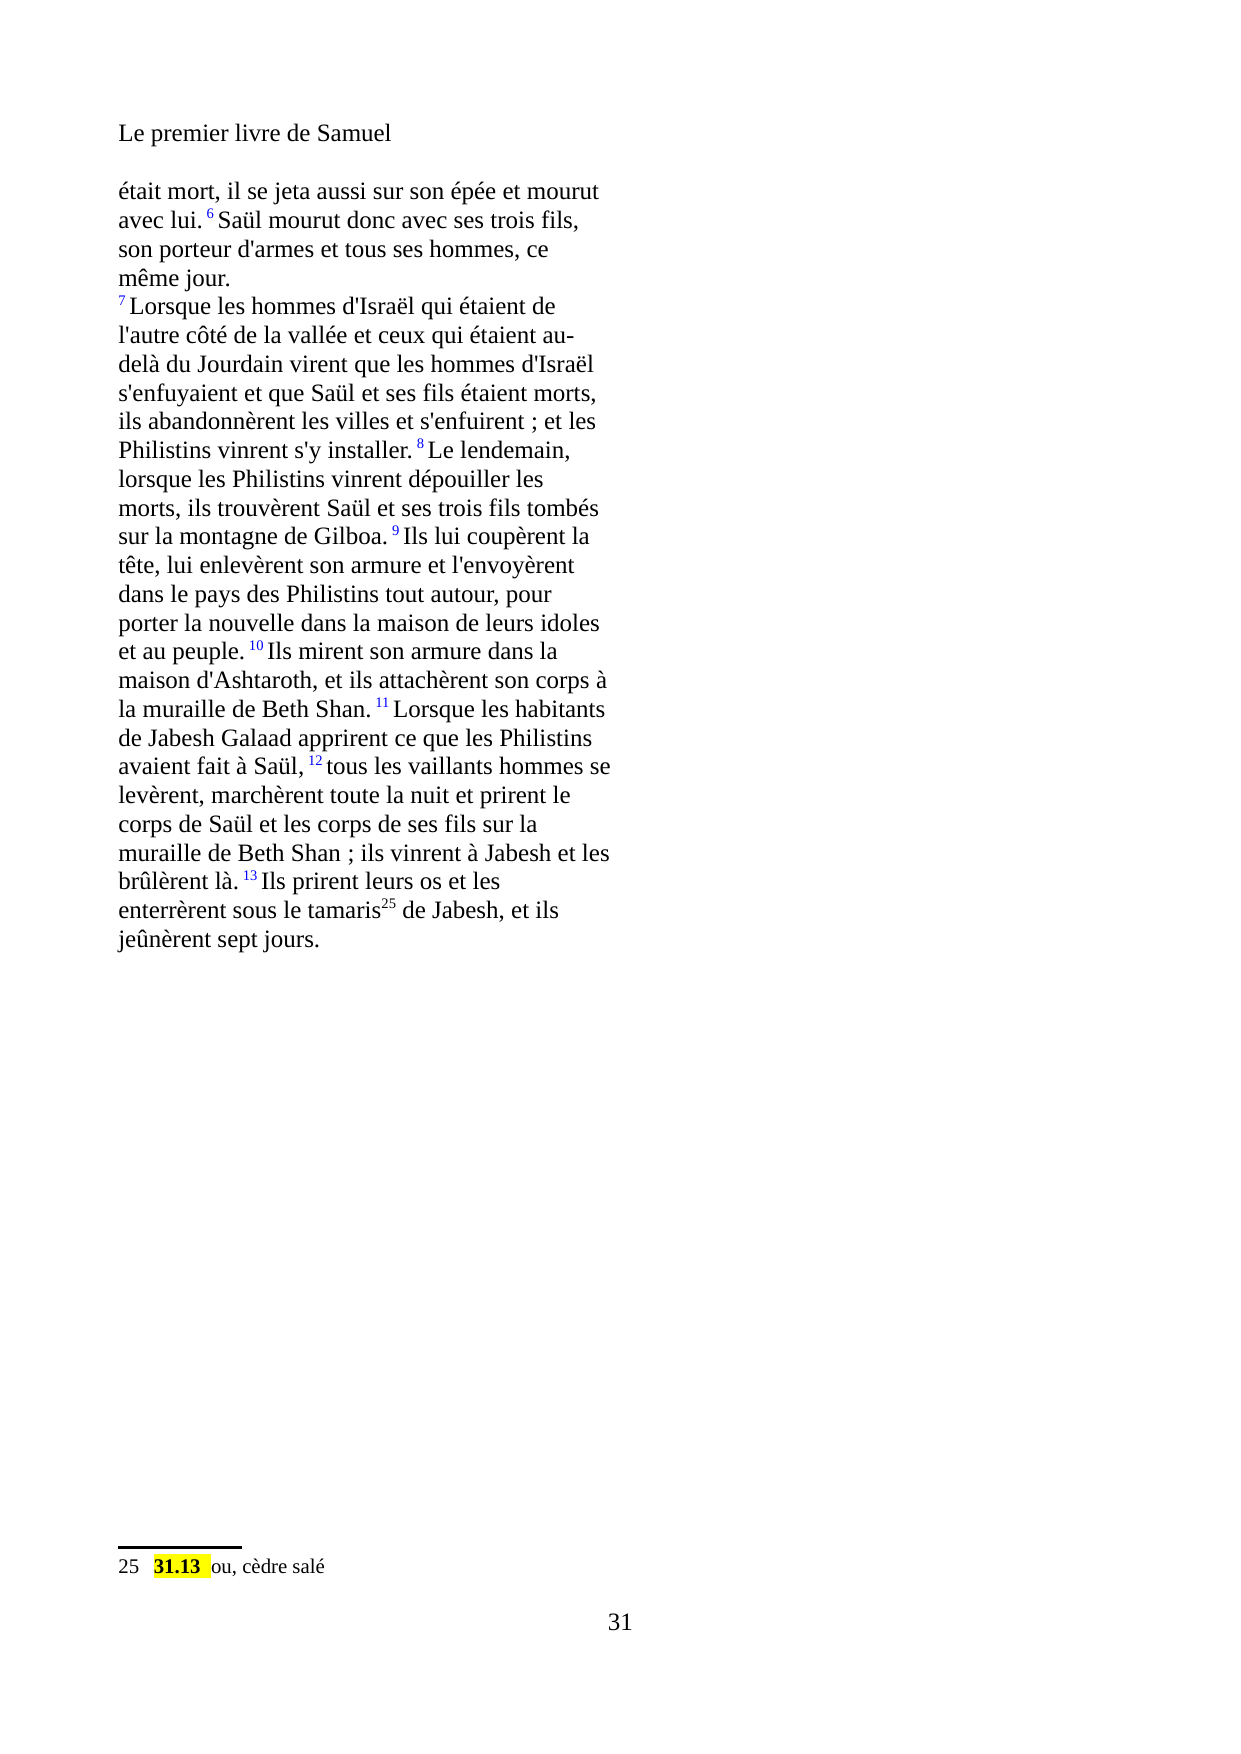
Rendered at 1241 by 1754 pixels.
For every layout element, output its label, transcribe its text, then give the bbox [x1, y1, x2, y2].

text était mort, il se jeta aussi sur son épée et mourut avec lui. 6 Saül mourut donc avec ses trois fils, son porteur d'armes et tous ses hommes, ce même jour. [118, 176, 611, 291]
text 31.13 ou, cèdre salé [118, 1553, 611, 1578]
text 7 Lorsque les hommes d'Israël qui étaient de l'autre côté de la vallée et ceux qui étaient au-delà du Jourdain virent que les hommes d'Israël s'enfuyaient et que Saül et ses fils étaient morts, ils abandonnèrent les villes et s'enfuirent ; et les Philistins vinrent s'y installer. 8 Le lendemain, lorsque les Philistins vinrent dépouiller les morts, ils trouvèrent Saül et ses trois fils tombés sur la montagne de Gilboa. 9 Ils lui coupèrent la tête, lui enlevèrent son armure et l'envoyèrent dans le pays des Philistins tout autour, pour porter la nouvelle dans la maison de leurs idoles et au peuple. 10 Ils mirent son armure dans la maison d'Ashtaroth, et ils attachèrent son corps à la muraille de Beth Shan. 11 Lorsque les habitants de Jabesh Galaad apprirent ce que les Philistins avaient fait à Saül, 12 tous les vaillants hommes se levèrent, marchèrent toute la nuit et prirent le corps de Saül et les corps de ses fils sur la muraille de Beth Shan ; ils vinrent à Jabesh et les brûlèrent là. 13 Ils prirent leurs os et les enterrèrent sous le tamaris de Jabesh, et ils jeûnèrent sept jours. [118, 291, 611, 953]
